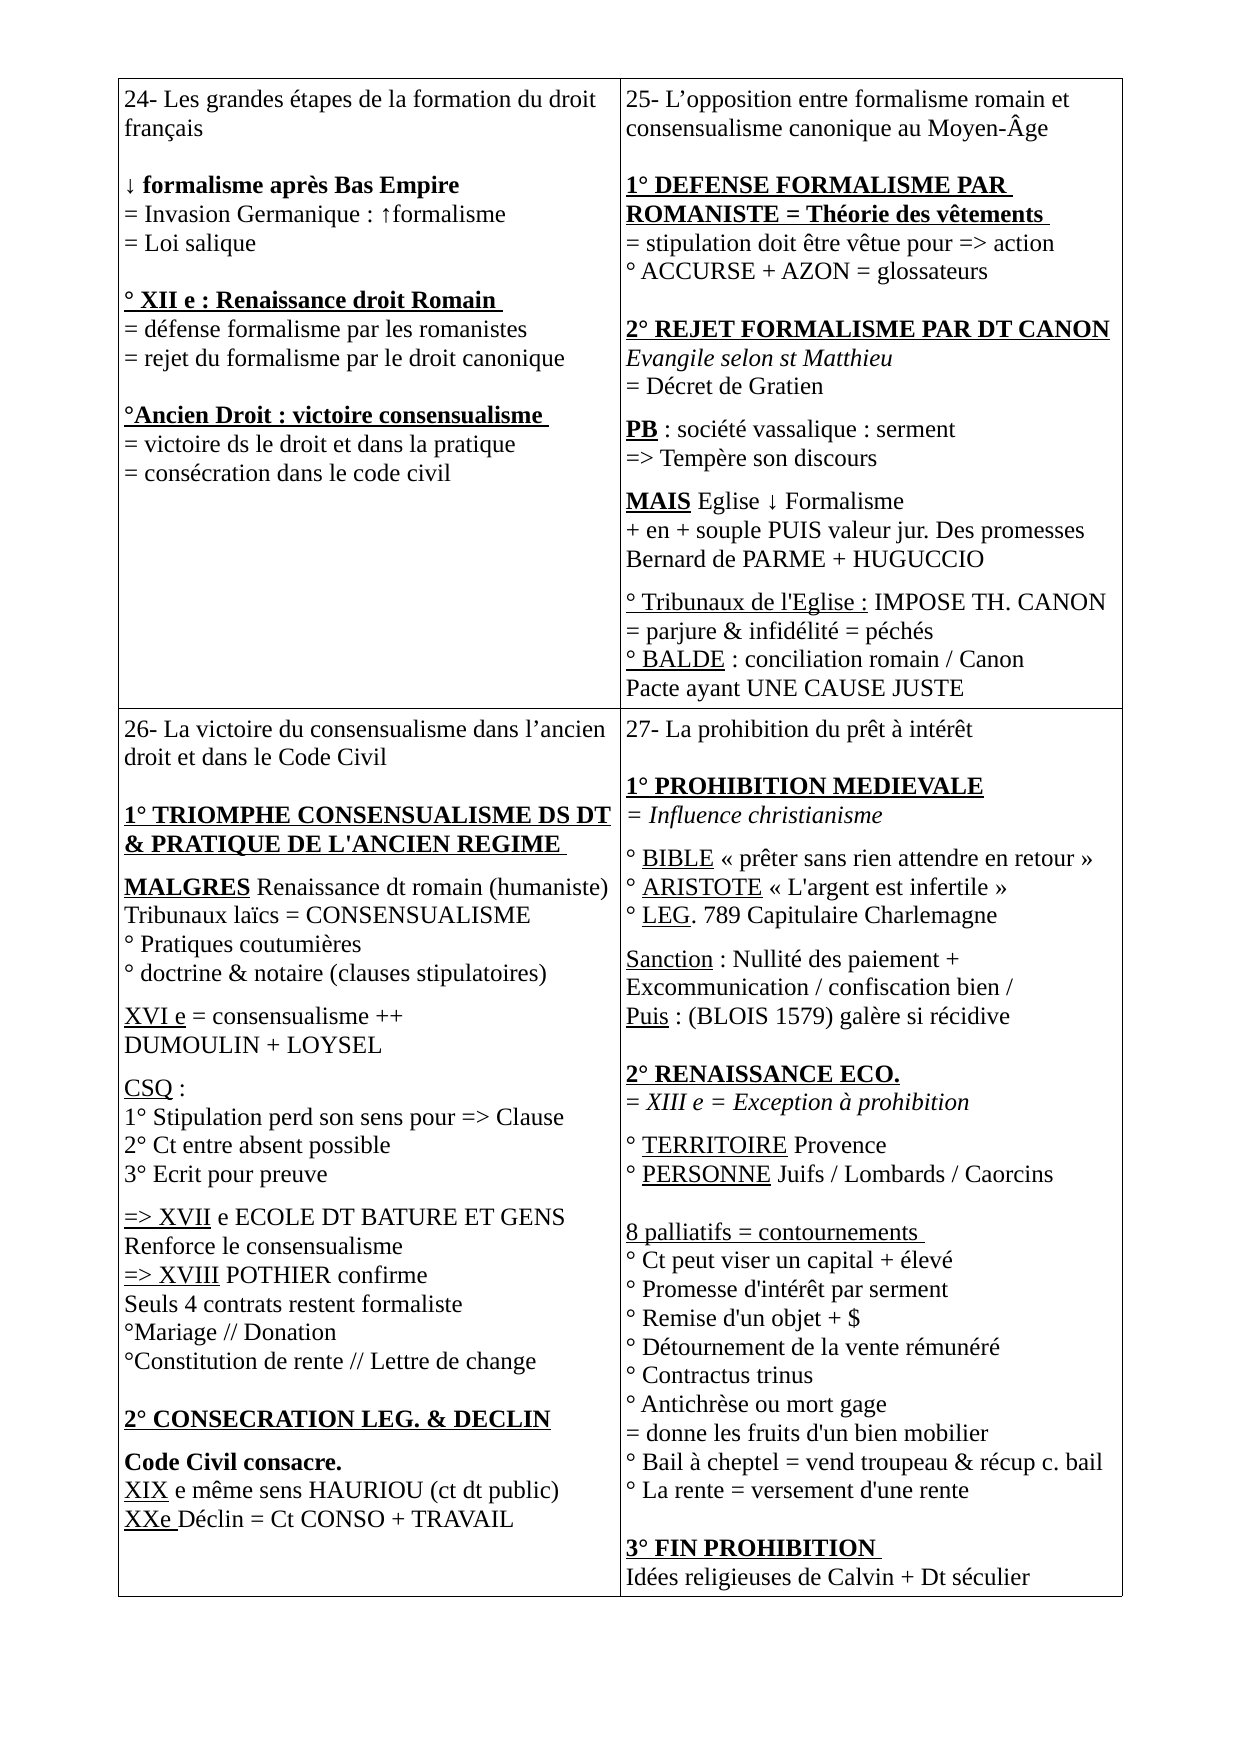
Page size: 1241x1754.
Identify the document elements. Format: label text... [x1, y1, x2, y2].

table_cell 26- La victoire du consensualisme dans l’ancien droit et dans le Code Civil 1° TRIOMPHE CONSENSUALISME DS DT & PRATIQUE DE L'ANCIEN REGIME MALGRES Renaissance dt romain (humaniste) Tribunaux laïcs = CONSENSUALISME ° Pratiques coutumières ° doctrine & notaire (clauses stipulatoires) XVI e = consensualisme ++ DUMOULIN + LOYSEL CSQ : 1° Stipulation perd son sens pour => Clause 2° Ct entre absent possible 3° Ecrit pour preuve => XVII e ECOLE DT BATURE ET GENS Renforce le consensualisme => XVIII POTHIER confirme Seuls 4 contrats restent formaliste °Mariage // Donation °Constitution de rente // Lettre de change 2° CONSECRATION LEG. & DECLIN Code Civil consacre. XIX e même sens HAURIOU (ct dt public) XXe Déclin = Ct CONSO + TRAVAIL [119, 709, 620, 1596]
table_cell 27- La prohibition du prêt à intérêt 1° PROHIBITION MEDIEVALE = Influence christianisme ° BIBLE « prêter sans rien attendre en retour » ° ARISTOTE « L'argent est infertile » ° LEG. 789 Capitulaire Charlemagne Sanction : Nullité des paiement + Excommunication / confiscation bien / Puis : (BLOIS 1579) galère si récidive 2° RENAISSANCE ECO. = XIII e = Exception à prohibition ° TERRITOIRE Provence ° PERSONNE Juifs / Lombards / Caorcins 8 palliatifs = contournements ° Ct peut viser un capital + élevé ° Promesse d'intérêt par serment ° Remise d'un objet + $ ° Détournement de la vente rémunéré ° Contractus trinus ° Antichrèse ou mort gage = donne les fruits d'un bien mobilier ° Bail à cheptel = vend troupeau & récup c. bail ° La rente = versement d'une rente 3° FIN PROHIBITION Idées religieuses de Calvin + Dt séculier [621, 709, 1122, 1596]
table_header 25- L’opposition entre formalisme romain et consensualisme canonique au Moyen-Âge 1° DEFENSE FORMALISME PAR ROMANISTE = Théorie des vêtements = stipulation doit être vêtue pour => action ° ACCURSE + AZON = glossateurs 2° REJET FORMALISME PAR DT CANON Evangile selon st Matthieu = Décret de Gratien PB : société vassalique : serment => Tempère son discours MAIS Eglise ↓ Formalisme + en + souple PUIS valeur jur. Des promesses Bernard de PARME + HUGUCCIO ° Tribunaux de l'Eglise : IMPOSE TH. CANON = parjure & infidélité = péchés ° BALDE : conciliation romain / Canon Pacte ayant UNE CAUSE JUSTE [621, 79, 1122, 708]
table_header 24- Les grandes étapes de la formation du droit français ↓ formalisme après Bas Empire = Invasion Germanique : ↑formalisme = Loi salique ° XII e : Renaissance droit Romain = défense formalisme par les romanistes = rejet du formalisme par le droit canonique °Ancien Droit : victoire consensualisme = victoire ds le droit et dans la pratique = consécration dans le code civil [119, 79, 620, 708]
